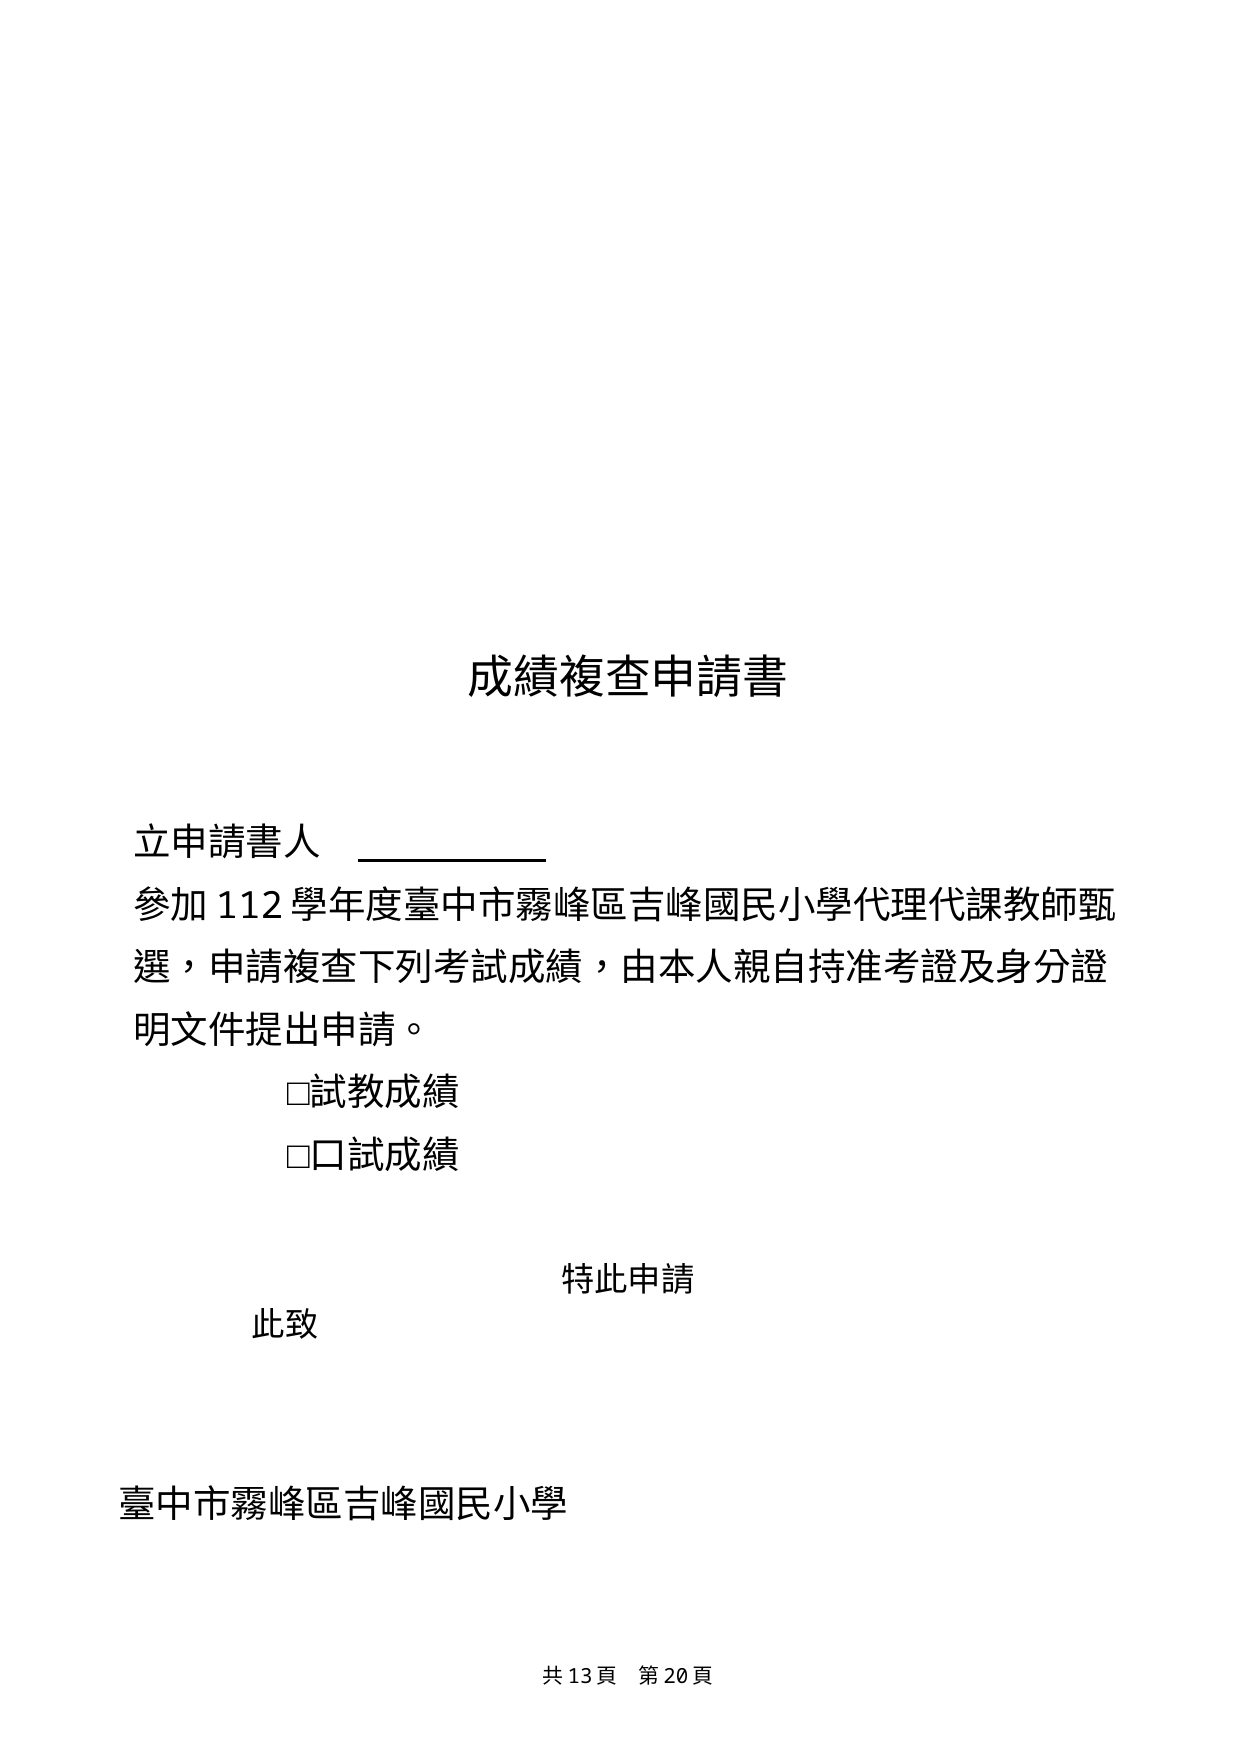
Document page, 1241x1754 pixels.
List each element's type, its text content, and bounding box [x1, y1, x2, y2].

text 立申請書人 [133, 798, 1137, 860]
text □試教成績 [118, 1048, 1137, 1110]
text 臺中市霧峰區吉峰國民小學 [118, 1460, 1137, 1522]
text 特此申請 [118, 1235, 1137, 1298]
text 此致 [118, 1298, 1137, 1346]
text 成績複查申請書 [118, 641, 1137, 707]
text 參加112學年度臺中市霧峰區吉峰國民小學代理代課教師甄選，申請複查下列考試成績，由本人親自持准考證及身分證明文件提出申請。 [133, 860, 1137, 1048]
text □口試成績 [118, 1110, 1137, 1173]
